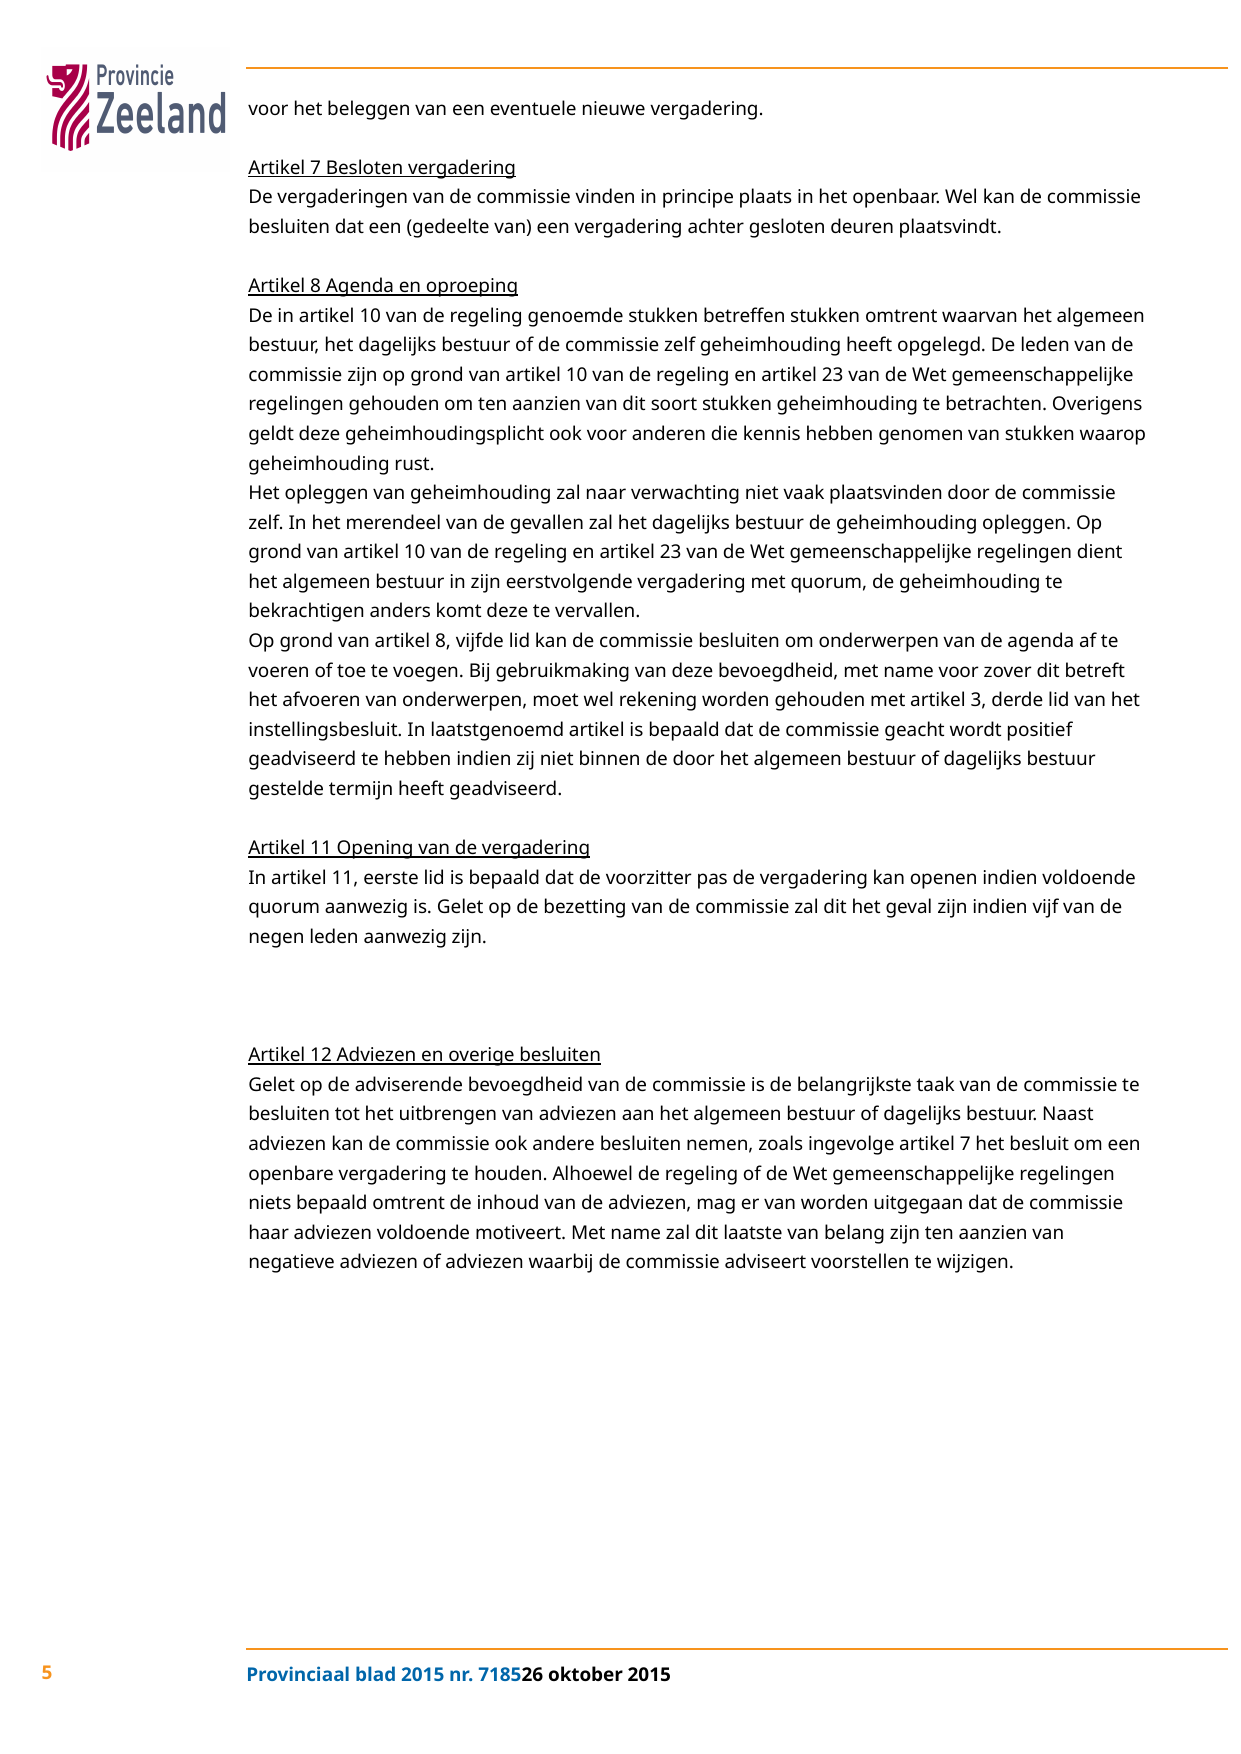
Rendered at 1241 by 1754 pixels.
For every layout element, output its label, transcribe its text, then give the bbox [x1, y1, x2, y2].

text De vergaderingen van de commissie vinden in principe plaats in het openbaar. Wel kan de commissie besluiten dat een (gedeelte van) een vergadering achter gesloten deuren plaatsvindt. [248, 183, 1152, 239]
picture [41, 47, 231, 172]
text In artikel 11, eerste lid is bepaald dat de voorzitter pas de vergadering kan openen indien voldoende quorum aanwezig is. Gelet op de bezetting van de commissie zal dit het geval zijn indien vijf van de negen leden aanwezig zijn. [248, 864, 1152, 949]
text Artikel 11 Opening van de vergadering [248, 834, 1152, 860]
text Artikel 7 Besloten vergadering [248, 154, 1152, 180]
text De in artikel 10 van de regeling genoemde stukken betreffen stukken omtrent waarvan het algemeen bestuur, het dagelijks bestuur of de commissie zelf geheimhouding heeft opgelegd. De leden van de commissie zijn op grond van artikel 10 van de regeling en artikel 23 van de Wet gemeenschappelijke regelingen gehouden om ten aanzien van dit soort stukken geheimhouding te betrachten. Overigens geldt deze geheimhoudingsplicht ook voor anderen die kennis hebben genomen van stukken waarop geheimhouding rust. [248, 302, 1152, 476]
text Op grond van artikel 8, vijfde lid kan de commissie besluiten om onderwerpen van de agenda af te voeren of toe te voegen. Bij gebruikmaking van deze bevoegdheid, met name voor zover dit betreft het afvoeren van onderwerpen, moet wel rekening worden gehouden met artikel 3, derde lid van het instellingsbesluit. In laatstgenoemd artikel is bepaald dat de commissie geacht wordt positief geadviseerd te hebben indien zij niet binnen de door het algemeen bestuur of dagelijks bestuur gestelde termijn heeft geadviseerd. [248, 627, 1152, 801]
text Het opleggen van geheimhouding zal naar verwachting niet vaak plaatsvinden door de commissie zelf. In het merendeel van de gevallen zal het dagelijks bestuur de geheimhouding opleggen. Op grond van artikel 10 van de regeling en artikel 23 van de Wet gemeenschappelijke regelingen dient het algemeen bestuur in zijn eerstvolgende vergadering met quorum, de geheimhouding te bekrachtigen anders komt deze te vervallen. [248, 479, 1152, 623]
text Artikel 8 Agenda en oproeping [248, 272, 1152, 298]
text voor het beleggen van een eventuele nieuwe vergadering. [248, 95, 1152, 121]
text Artikel 12 Adviezen en overige besluiten [248, 1041, 1152, 1067]
text Gelet op de adviserende bevoegdheid van de commissie is de belangrijkste taak van de commissie te besluiten tot het uitbrengen van adviezen aan het algemeen bestuur of dagelijks bestuur. Naast adviezen kan de commissie ook andere besluiten nemen, zoals ingevolge artikel 7 het besluit om een openbare vergadering te houden. Alhoewel de regeling of de Wet gemeenschappelijke regelingen niets bepaald omtrent de inhoud van de adviezen, mag er van worden uitgegaan dat de commissie haar adviezen voldoende motiveert. Met name zal dit laatste van belang zijn ten aanzien van negatieve adviezen of adviezen waarbij de commissie adviseert voorstellen te wijzigen. [248, 1071, 1152, 1274]
